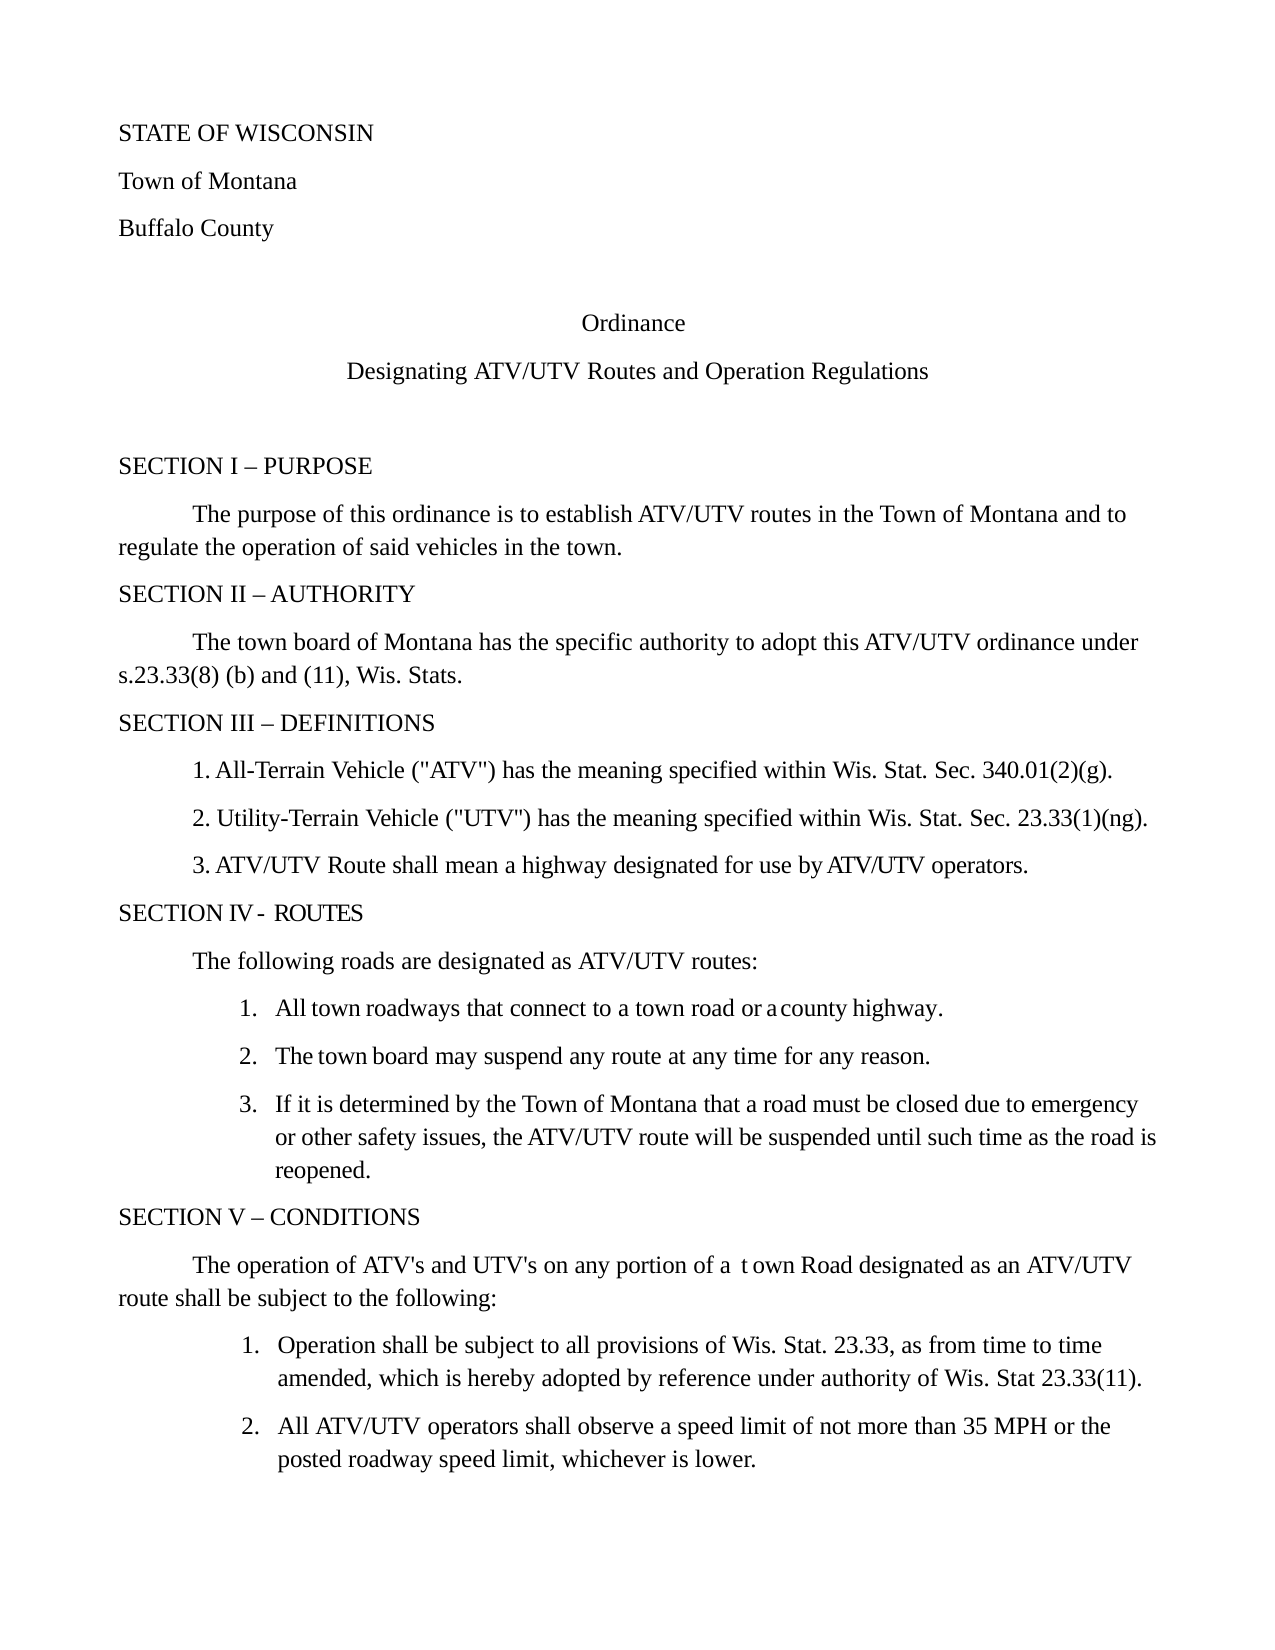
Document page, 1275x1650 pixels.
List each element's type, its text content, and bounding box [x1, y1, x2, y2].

text 2. Utility-Terrain Vehicle ("UTV'') has the meaning specified within Wis. Stat. Sec. 23.33(1)(ng). [118, 803, 1157, 832]
list All town roadways that connect to a town road or a county highway. [239, 993, 1157, 1022]
list All ATV/UTV operators shall observe a speed limit of not more than 35 MPH or the posted roadway speed limit, whichever is lower. [241, 1411, 1157, 1473]
text Ordinance [118, 308, 1157, 337]
text 1. All-Terrain Vehicle ("ATV") has the meaning specified within Wis. Stat. Sec. 340.01(2)(g). [118, 755, 1157, 784]
list If it is determined by the Town of Montana that a road must be closed due to emergency or other safety issues, the ATV/UTV route will be suspended until such time as the road is reopened. [239, 1089, 1157, 1183]
text 3. ATV/UTV Route shall mean a highway designated for use by ATV/UTV operators. [118, 851, 1157, 879]
text STATE OF WISCONSIN [118, 118, 1157, 147]
text SECTION IV - ROUTES [118, 898, 1157, 927]
text Designating ATV/UTV Routes and Operation Regulations [118, 356, 1157, 385]
text The operation of ATV's and UTV's on any portion of a town Road designated as an ATV/UTV route shall be subject to the following: [118, 1250, 1157, 1312]
text SECTION V – CONDITIONS [118, 1202, 1157, 1231]
text The purpose of this ordinance is to establish ATV/UTV routes in the Town of Montana and to regulate the operation of said vehicles in the town. [118, 499, 1157, 561]
text SECTION I – PURPOSE [118, 451, 1157, 480]
text SECTION III – DEFINITIONS [118, 708, 1157, 737]
text Town of Montana [118, 166, 1157, 194]
text Buffalo County [118, 213, 1157, 242]
list The town board may suspend any route at any time for any reason. [239, 1041, 1157, 1070]
text SECTION II – AUTHORITY [118, 579, 1157, 608]
text The town board of Montana has the specific authority to adopt this ATV/UTV ordinance under s.23.33(8) (b) and (11), Wis. Stats. [118, 627, 1157, 689]
text The following roads are designated as ATV/UTV routes: [118, 946, 1157, 974]
list Operation shall be subject to all provisions of Wis. Stat. 23.33, as from time to time amended, which is hereby adopted by reference under authority of Wis. Stat 23.33(11). [241, 1331, 1157, 1392]
